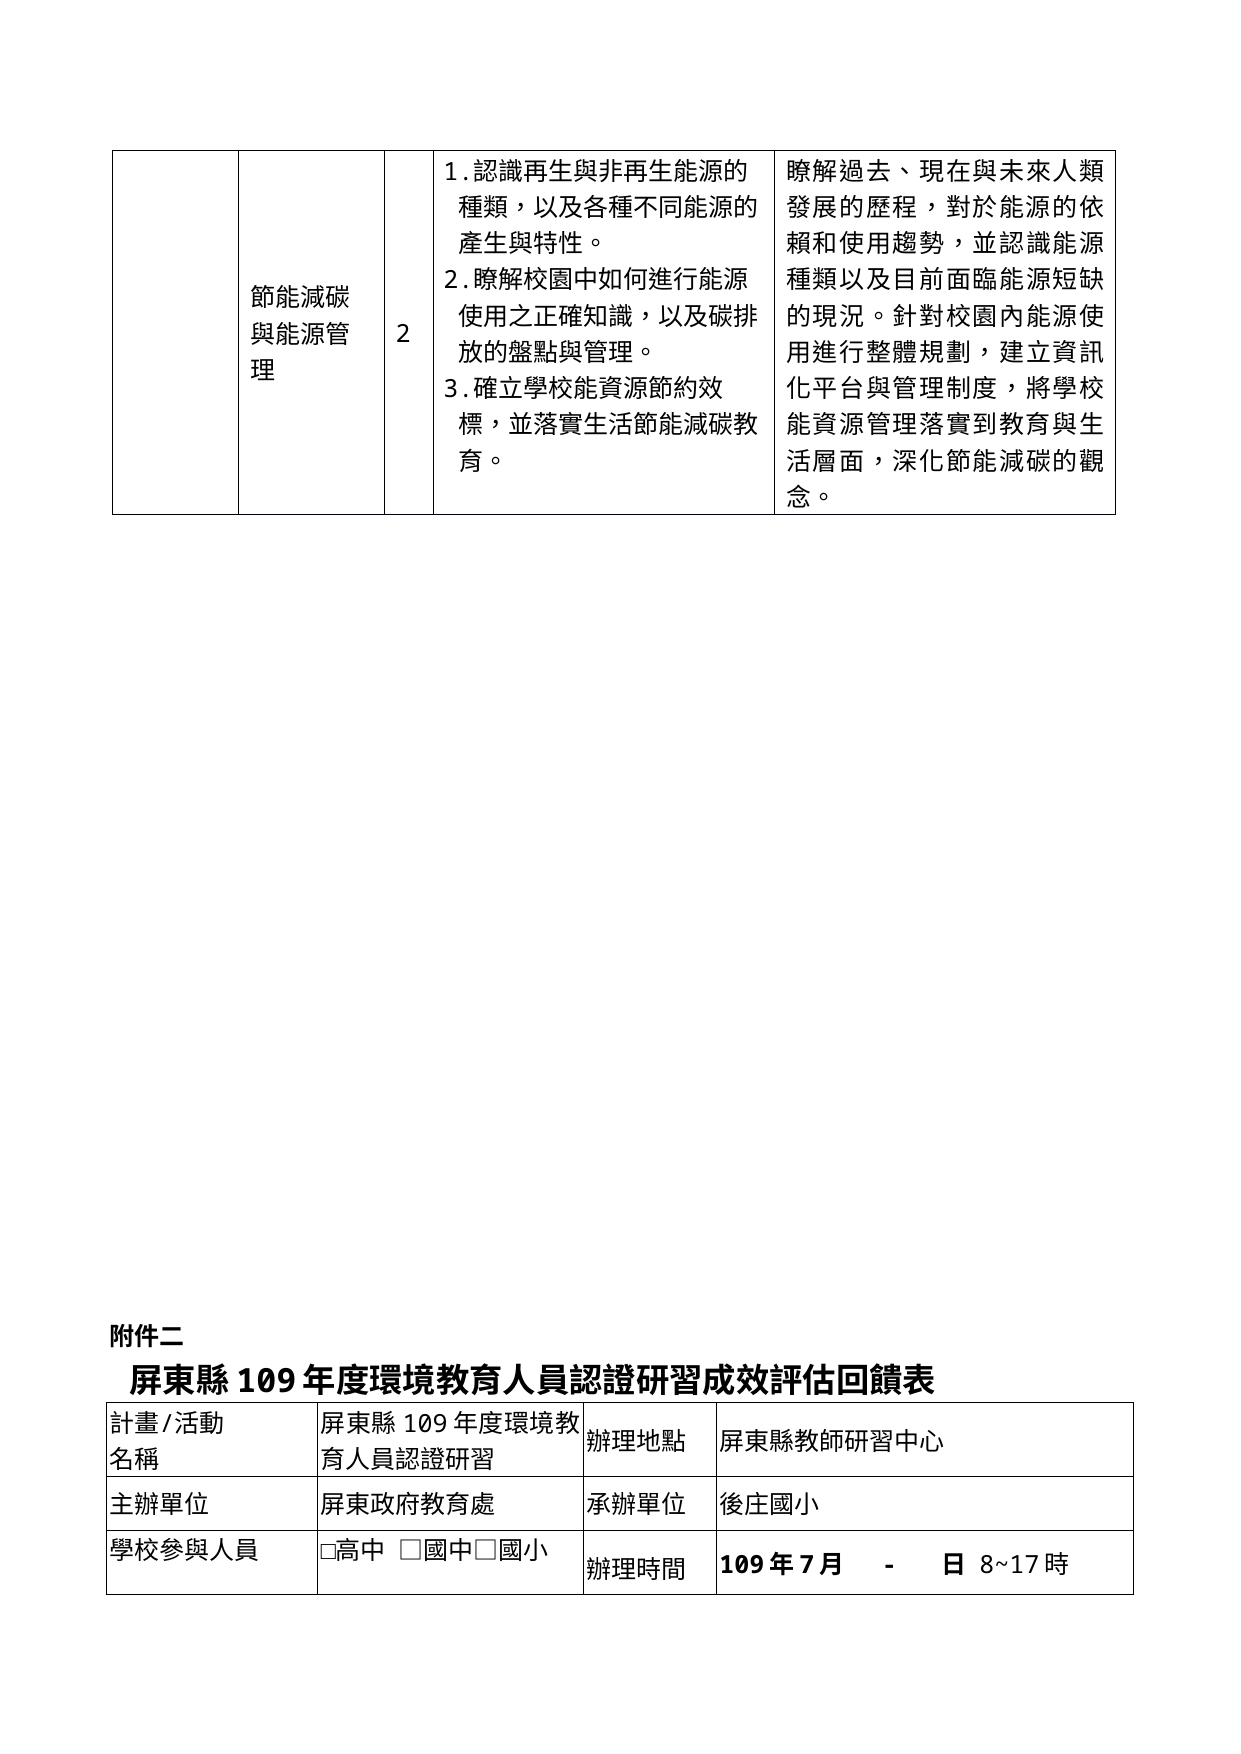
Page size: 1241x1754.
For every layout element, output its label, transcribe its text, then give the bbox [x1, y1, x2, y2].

table_cell 節能減碳與能源管理 [239, 151, 384, 513]
table_cell 承辦單位 [584, 1477, 716, 1530]
table_cell 屏東縣109年度環境教育人員認證研習 [318, 1403, 583, 1476]
table_cell 辦理時間 [584, 1531, 716, 1594]
table_cell 後庄國小 [717, 1477, 1133, 1530]
table_cell 屏東縣109年度環境教育人員認證研習成效評估回饋表 [107, 1354, 1133, 1402]
table_cell 屏東縣教師研習中心 [717, 1403, 1133, 1476]
table_cell 計畫/活動 名稱 [107, 1403, 317, 1476]
table_cell □高中 □國中□國小 [318, 1531, 583, 1594]
table_cell [113, 151, 238, 513]
table_cell 109年7月 - 日 8~17時 [717, 1531, 1133, 1594]
table_cell 主辦單位 [107, 1477, 317, 1530]
table_cell 1.認識再生與非再生能源的種類，以及各種不同能源的產生與特性。 2.瞭解校園中如何進行能源使用之正確知識，以及碳排放的盤點與管理。 3.確立學校能資源節約效標，並落實生活節能減碳教育。 [434, 151, 774, 513]
table_cell 瞭解過去、現在與未來人類發展的歷程，對於能源的依賴和使用趨勢，並認識能源種類以及目前面臨能源短缺的現況。針對校園內能源使用進行整體規劃，建立資訊化平台與管理制度，將學校能資源管理落實到教育與生活層面，深化節能減碳的觀念。 [775, 151, 1115, 513]
table_cell 學校參與人員 [107, 1531, 317, 1594]
table_header 附件二 [107, 1214, 1133, 1352]
table_cell 2 [385, 151, 433, 513]
table_cell 辦理地點 [584, 1403, 716, 1476]
table_cell 屏東政府教育處 [318, 1477, 583, 1530]
